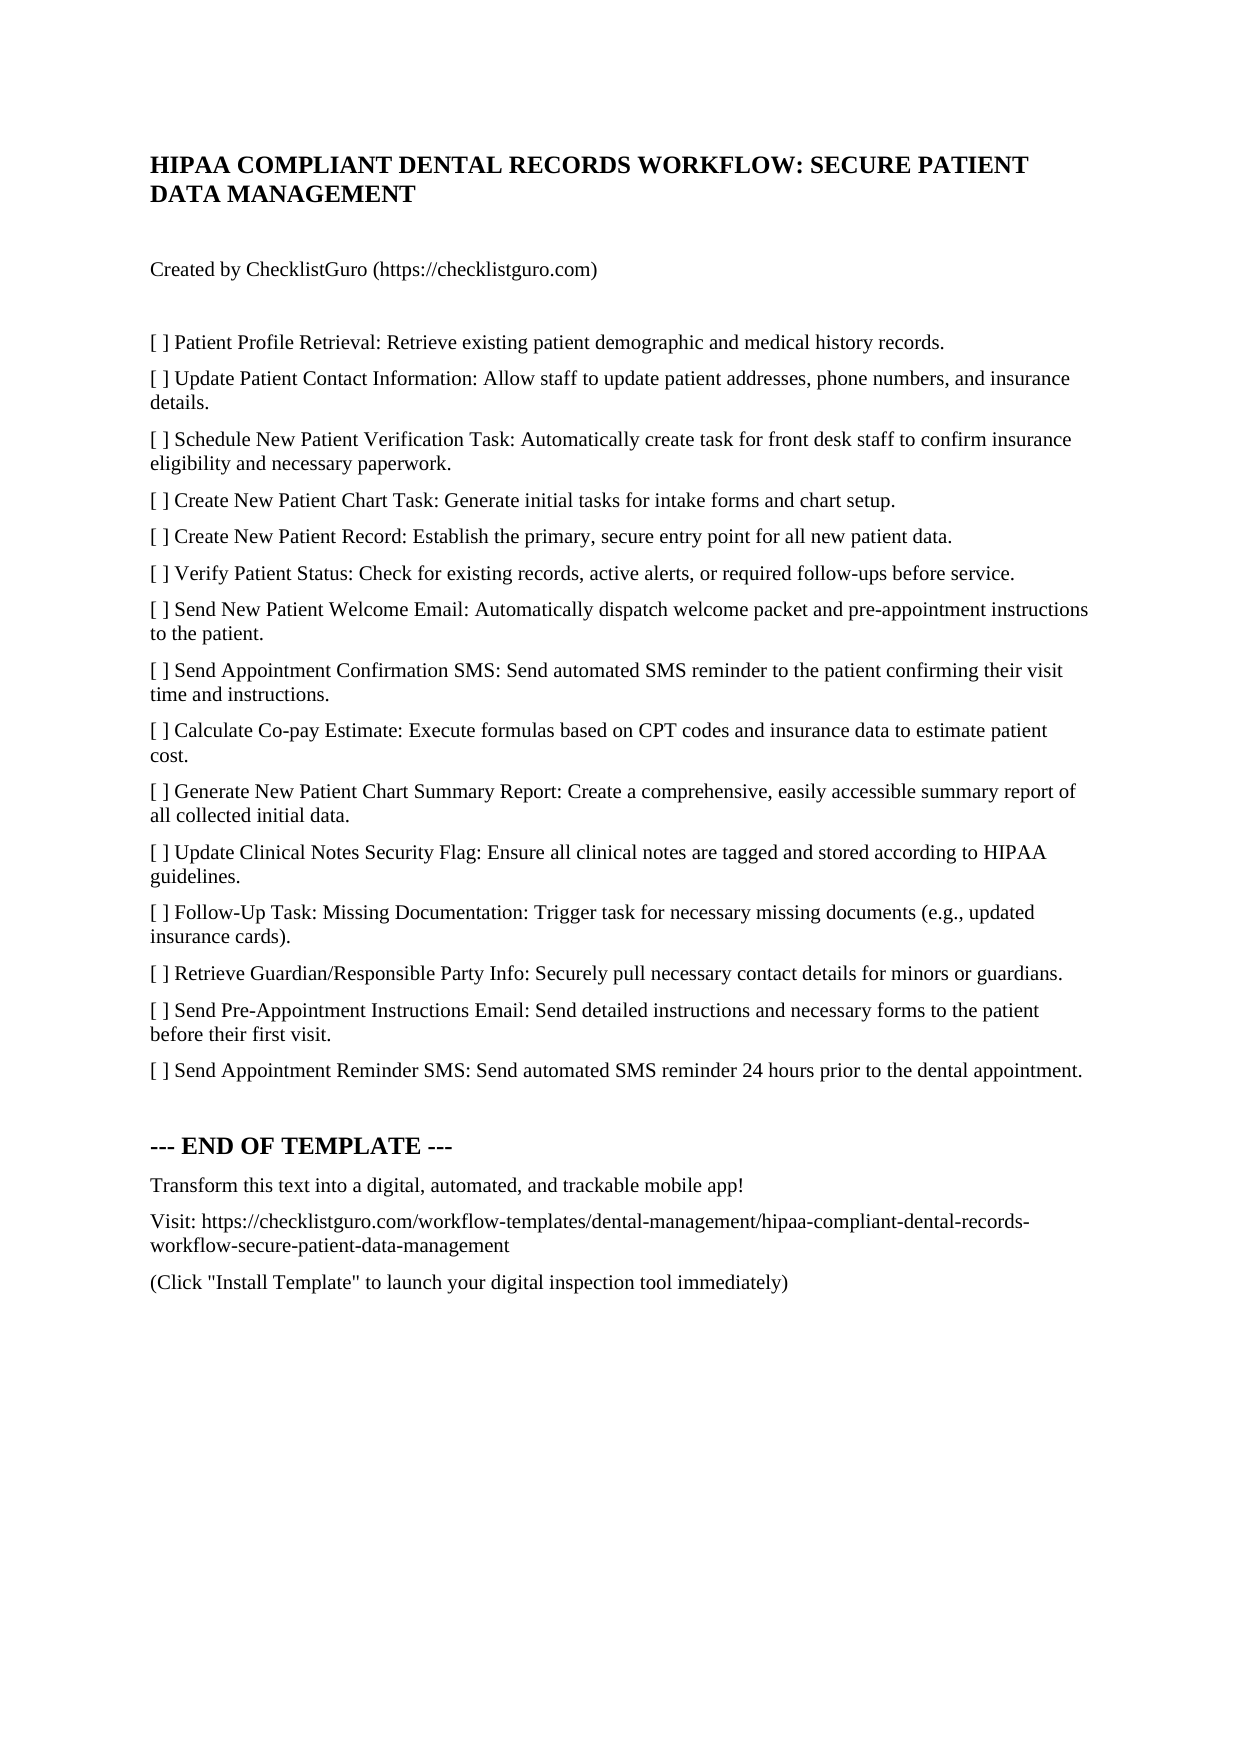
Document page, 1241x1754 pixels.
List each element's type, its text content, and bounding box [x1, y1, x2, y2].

text [ ] Send New Patient Welcome Email: Automatically dispatch welcome packet and pre-appointment instructions to the patient. [150, 597, 1090, 645]
text HIPAA COMPLIANT DENTAL RECORDS WORKFLOW: SECURE PATIENT DATA MANAGEMENT [150, 150, 1090, 207]
text [ ] Generate New Patient Chart Summary Report: Create a comprehensive, easily accessible summary report of all collected initial data. [150, 779, 1090, 827]
text --- END OF TEMPLATE --- [150, 1131, 1090, 1160]
text [ ] Send Appointment Confirmation SMS: Send automated SMS reminder to the patient confirming their visit time and instructions. [150, 658, 1090, 706]
text [ ] Schedule New Patient Verification Task: Automatically create task for front desk staff to confirm insurance eligibility and necessary paperwork. [150, 427, 1090, 475]
text [ ] Send Appointment Reminder SMS: Send automated SMS reminder 24 hours prior to the dental appointment. [150, 1058, 1090, 1082]
text [ ] Create New Patient Record: Establish the primary, secure entry point for all new patient data. [150, 524, 1090, 548]
text [ ] Patient Profile Retrieval: Retrieve existing patient demographic and medical history records. [150, 330, 1090, 354]
text [ ] Update Clinical Notes Security Flag: Ensure all clinical notes are tagged and stored according to HIPAA guidelines. [150, 840, 1090, 888]
text Visit: https://checklistguro.com/workflow-templates/dental-management/hipaa-compliant-dental-records-workflow-secure-patient-data-management [150, 1209, 1090, 1257]
text [ ] Send Pre-Appointment Instructions Email: Send detailed instructions and necessary forms to the patient before their first visit. [150, 997, 1090, 1046]
text Transform this text into a digital, automated, and trackable mobile app! [150, 1172, 1090, 1197]
text Created by ChecklistGuro (https://checklistguro.com) [150, 257, 1090, 281]
text [ ] Calculate Co-pay Estimate: Execute formulas based on CPT codes and insurance data to estimate patient cost. [150, 718, 1090, 767]
text [ ] Verify Patient Status: Check for existing records, active alerts, or required follow-ups before service. [150, 561, 1090, 585]
text (Click "Install Template" to launch your digital inspection tool immediately) [150, 1270, 1090, 1294]
text [ ] Retrieve Guardian/Responsible Party Info: Securely pull necessary contact details for minors or guardians. [150, 961, 1090, 985]
text [ ] Update Patient Contact Information: Allow staff to update patient addresses, phone numbers, and insurance details. [150, 366, 1090, 414]
text [ ] Create New Patient Chart Task: Generate initial tasks for intake forms and chart setup. [150, 487, 1090, 512]
text [ ] Follow-Up Task: Missing Documentation: Trigger task for necessary missing documents (e.g., updated insurance cards). [150, 900, 1090, 948]
